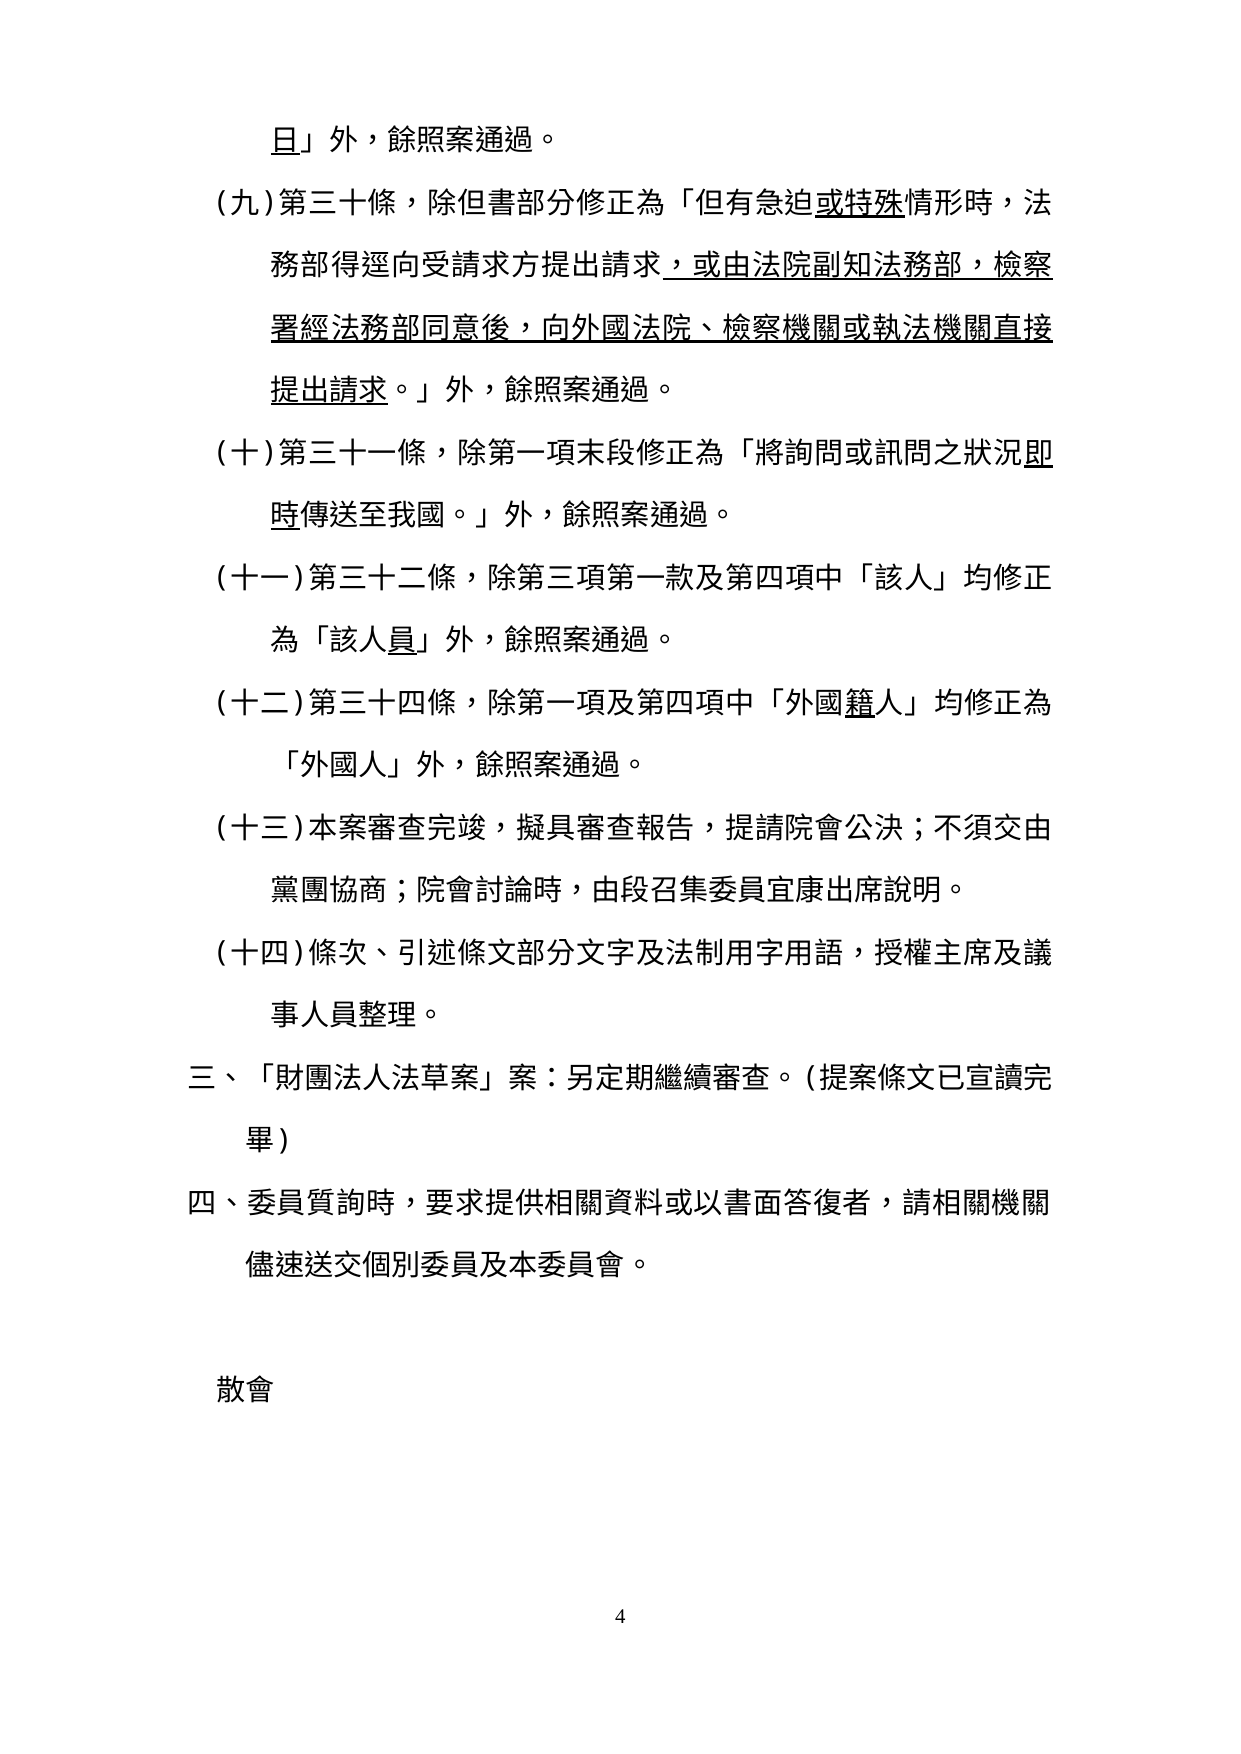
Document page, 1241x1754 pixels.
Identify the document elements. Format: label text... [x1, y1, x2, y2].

text (十一)第三十二條，除第三項第一款及第四項中「該人」均修正為「該人員」外，餘照案通過。 [212, 534, 1053, 659]
text 散會 [216, 1346, 1053, 1409]
text (十三)本案審查完竣，擬具審查報告，提請院會公決；不須交由黨團協商；院會討論時，由段召集委員宜康出席說明。 [212, 784, 1053, 909]
text (十二)第三十四條，除第一項及第四項中「外國籍人」均修正為「外國人」外，餘照案通過。 [212, 659, 1053, 784]
text 日」外，餘照案通過。 [212, 96, 1053, 159]
text 三、「財團法人法草案」案：另定期繼續審查。(提案條文已宣讀完畢) [187, 1034, 1053, 1159]
text (十四)條次、引述條文部分文字及法制用字用語，授權主席及議事人員整理。 [212, 909, 1053, 1034]
text 四、委員質詢時，要求提供相關資料或以書面答復者，請相關機關儘速送交個別委員及本委員會。 [187, 1159, 1053, 1284]
text (十)第三十一條，除第一項末段修正為「將詢問或訊問之狀況即時傳送至我國。」外，餘照案通過。 [212, 409, 1053, 534]
text (九)第三十條，除但書部分修正為「但有急迫或特殊情形時，法務部得逕向受請求方提出請求，或由法院副知法務部，檢察署經法務部同意後，向外國法院、檢察機關或執法機關直接提出請求。」外，餘照案通過。 [212, 159, 1053, 409]
